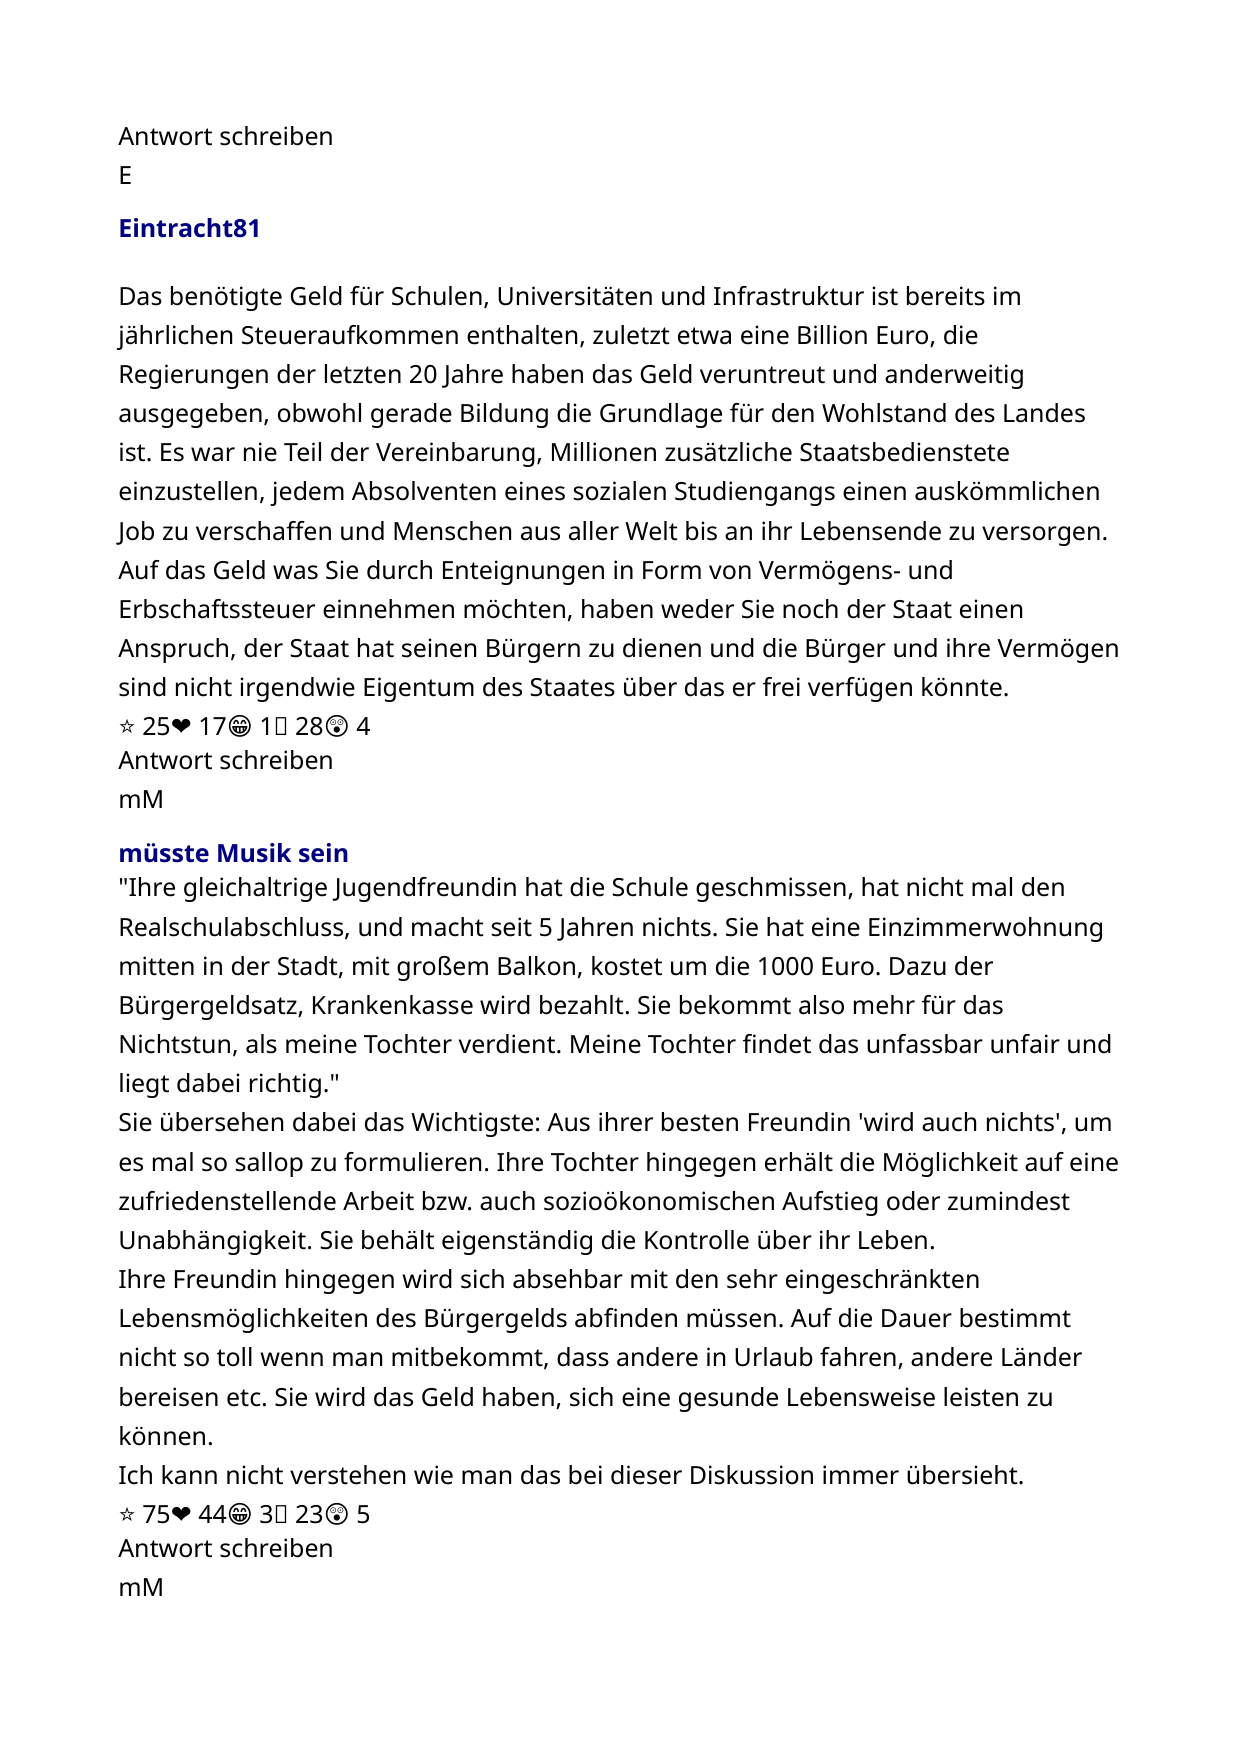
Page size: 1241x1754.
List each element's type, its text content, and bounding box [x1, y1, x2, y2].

subtitle müsste Musik sein [118, 836, 1122, 870]
text Ihre Freundin hingegen wird sich absehbar mit den sehr eingeschränkten Lebensmöglichkeiten des Bürgergelds abfinden müssen. Auf die Dauer bestimmt nicht so toll wenn man mitbekommt, dass andere in Urlaub fahren, andere Länder bereisen etc. Sie wird das Geld haben, sich eine gesunde Lebensweise leisten zu können. [118, 1262, 1122, 1452]
text ⭐️ 75❤️ 44😁 3🤨 23😲 5 [118, 1497, 1122, 1531]
text Antwort schreiben [118, 118, 1122, 152]
text Das benötigte Geld für Schulen, Universitäten und Infrastruktur ist bereits im jährlichen Steueraufkommen enthalten, zuletzt etwa eine Billion Euro, die Regierungen der letzten 20 Jahre haben das Geld veruntreut und anderweitig ausgegeben, obwohl gerade Bildung die Grundlage für den Wohlstand des Landes ist. Es war nie Teil der Vereinbarung, Millionen zusätzliche Staatsbedienstete einzustellen, jedem Absolventen eines sozialen Studiengangs einen auskömmlichen Job zu verschaffen und Menschen aus aller Welt bis an ihr Lebensende zu versorgen. Auf das Geld was Sie durch Enteignungen in Form von Vermögens- und Erbschaftssteuer einnehmen möchten, haben weder Sie noch der Staat einen Anspruch, der Staat hat seinen Bürgern zu dienen und die Bürger und ihre Vermögen sind nicht irgendwie Eigentum des Staates über das er frei verfügen könnte. [118, 278, 1122, 704]
subtitle Eintracht81 [118, 211, 1122, 245]
text ⭐️ 25❤️ 17😁 1🤨 28😲 4 [118, 709, 1122, 743]
text "Ihre gleichaltrige Jugendfreundin hat die Schule geschmissen, hat nicht mal den Realschulabschluss, und macht seit 5 Jahren nichts. Sie hat eine Einzimmerwohnung mitten in der Stadt, mit großem Balkon, kostet um die 1000 Euro. Dazu der Bürgergeldsatz, Krankenkasse wird bezahlt. Sie bekommt also mehr für das Nichtstun, als meine Tochter verdient. Meine Tochter findet das unfassbar unfair und liegt dabei richtig." [118, 870, 1122, 1100]
text Sie übersehen dabei das Wichtigste: Aus ihrer besten Freundin 'wird auch nichts', um es mal so sallop zu formulieren. Ihre Tochter hingegen erhält die Möglichkeit auf eine zufriedenstellende Arbeit bzw. auch sozioökonomischen Aufstieg oder zumindest Unabhängigkeit. Sie behält eigenständig die Kontrolle über ihr Leben. [118, 1105, 1122, 1257]
text mM [118, 782, 1122, 816]
text Ich kann nicht verstehen wie man das bei dieser Diskussion immer übersieht. [118, 1457, 1122, 1492]
text Antwort schreiben [118, 1531, 1122, 1565]
text Antwort schreiben [118, 743, 1122, 777]
text E [118, 157, 1122, 191]
text mM [118, 1570, 1122, 1604]
